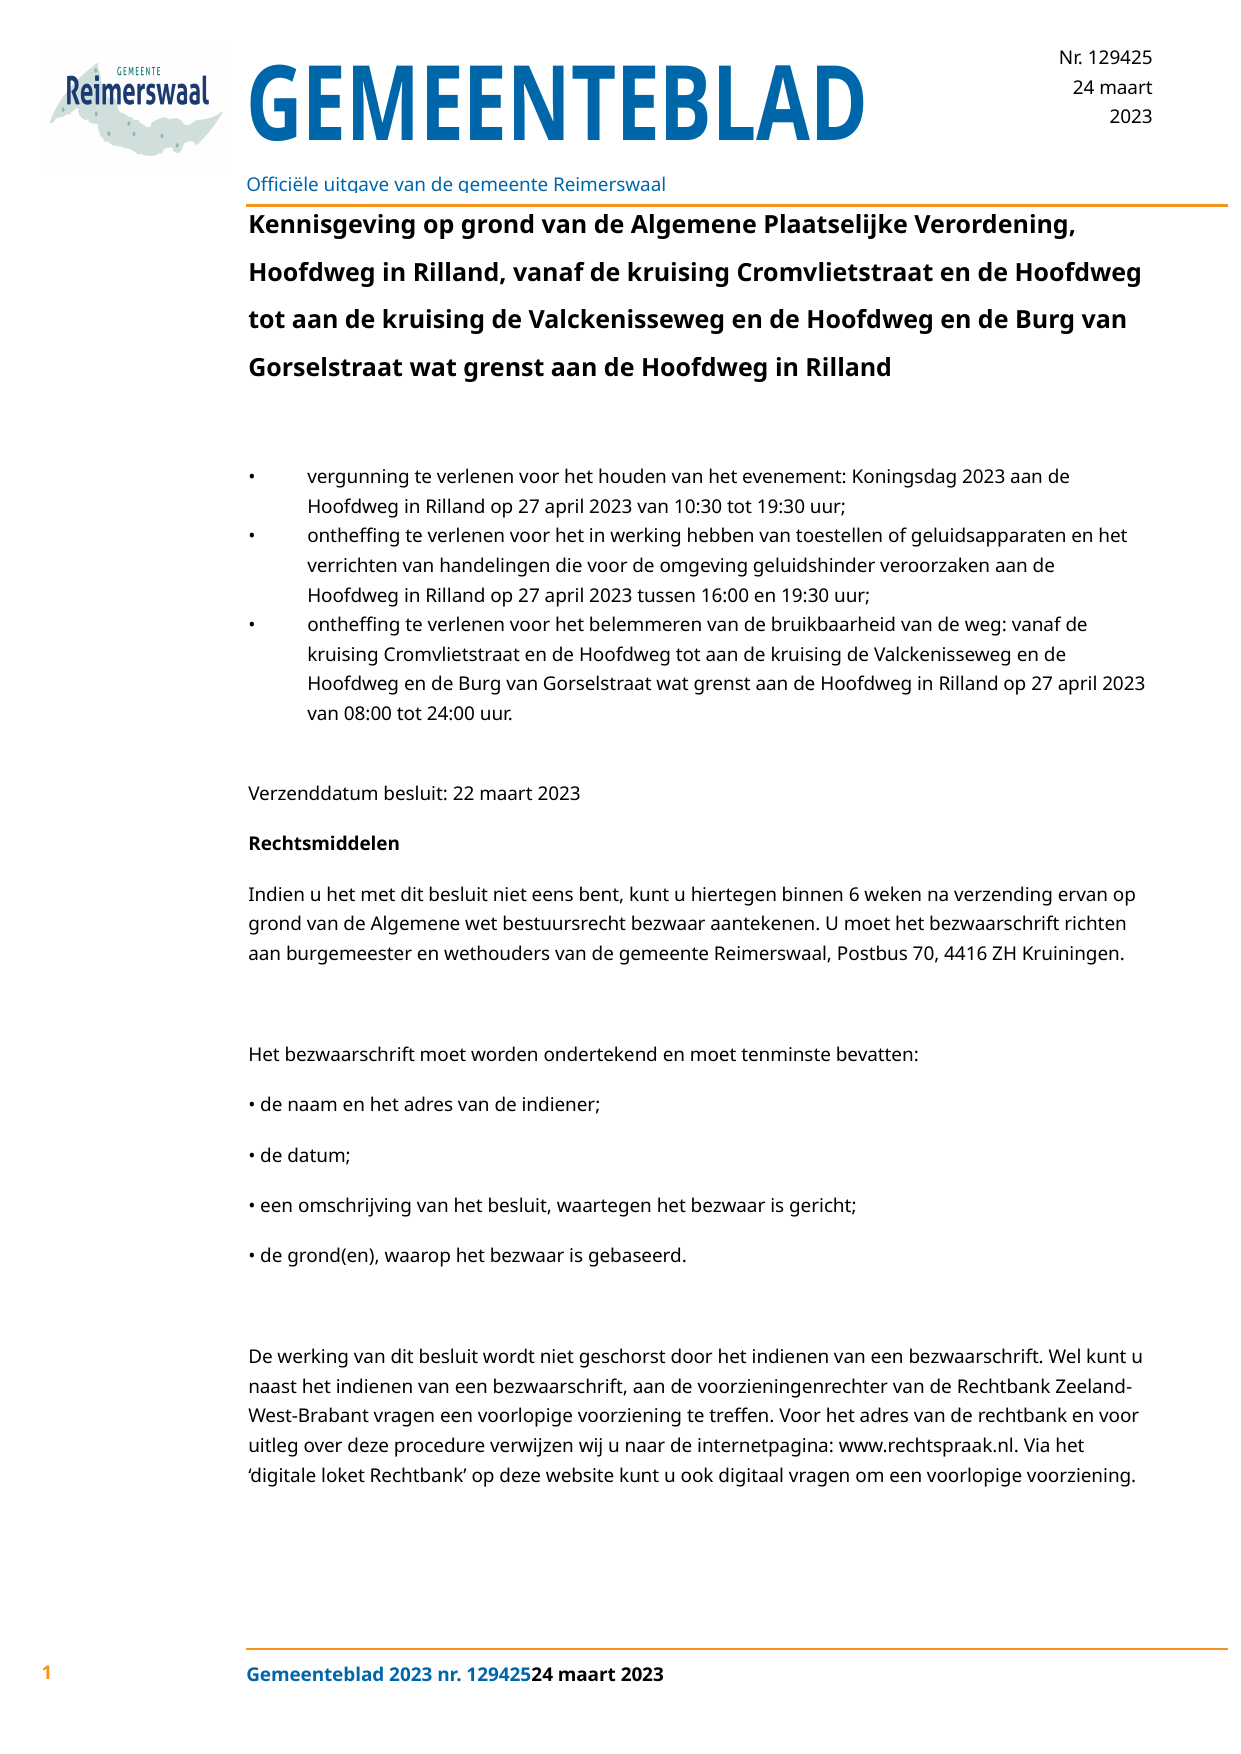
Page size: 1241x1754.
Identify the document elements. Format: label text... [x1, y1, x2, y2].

list vergunning te verlenen voor het houden van het evenement: Koningsdag 2023 aan de Hoofdweg in Rilland op 27 april 2023 van 10:30 tot 19:30 uur; [248, 463, 1152, 519]
text Rechtsmiddelen [248, 831, 1152, 856]
text Verzenddatum besluit: 22 maart 2023 [248, 780, 1152, 806]
text Indien u het met dit besluit niet eens bent, kunt u hiertegen binnen 6 weken na verzending ervan op grond van de Algemene wet bestuursrecht bezwaar aantekenen. U moet het bezwaarschrift richten aan burgemeester en wethouders van de gemeente Reimerswaal, Postbus 70, 4416 ZH Kruiningen. [248, 881, 1152, 966]
picture [41, 47, 231, 172]
text • de grond(en), waarop het bezwaar is gebaseerd. [248, 1243, 1152, 1268]
text • een omschrijving van het besluit, waartegen het bezwaar is gericht; [248, 1192, 1152, 1218]
text De werking van dit besluit wordt niet geschorst door het indienen van een bezwaarschrift. Wel kunt u naast het indienen van een bezwaarschrift, aan de voorzieningenrechter van de Rechtbank Zeeland-West-Brabant vragen een voorlopige voorziening te treffen. Voor het adres van de rechtbank en voor uitleg over deze procedure verwijzen wij u naar de internetpagina: www.rechtspraak.nl. Via het ‘digitale loket Rechtbank’ op deze website kunt u ook digitaal vragen om een voorlopige voorziening. [248, 1343, 1152, 1488]
list ontheffing te verlenen voor het belemmeren van de bruikbaarheid van de weg: vanaf de kruising Cromvlietstraat en de Hoofdweg tot aan de kruising de Valckenisseweg en de Hoofdweg en de Burg van Gorselstraat wat grenst aan de Hoofdweg in Rilland op 27 april 2023 van 08:00 tot 24:00 uur. [248, 611, 1152, 726]
text Kennisgeving op grond van de Algemene Plaatselijke Verordening, Hoofdweg in Rilland, vanaf de kruising Cromvlietstraat en de Hoofdweg tot aan de kruising de Valckenisseweg en de Hoofdweg en de Burg van Gorselstraat wat grenst aan de Hoofdweg in Rilland [248, 207, 1152, 384]
text • de naam en het adres van de indiener; [248, 1091, 1152, 1117]
text • de datum; [248, 1142, 1152, 1168]
text Het bezwaarschrift moet worden ondertekend en moet tenminste bevatten: [248, 1041, 1152, 1067]
list ontheffing te verlenen voor het in werking hebben van toestellen of geluidsapparaten en het verrichten van handelingen die voor de omgeving geluidshinder veroorzaken aan de Hoofdweg in Rilland op 27 april 2023 tussen 16:00 en 19:30 uur; [248, 523, 1152, 608]
